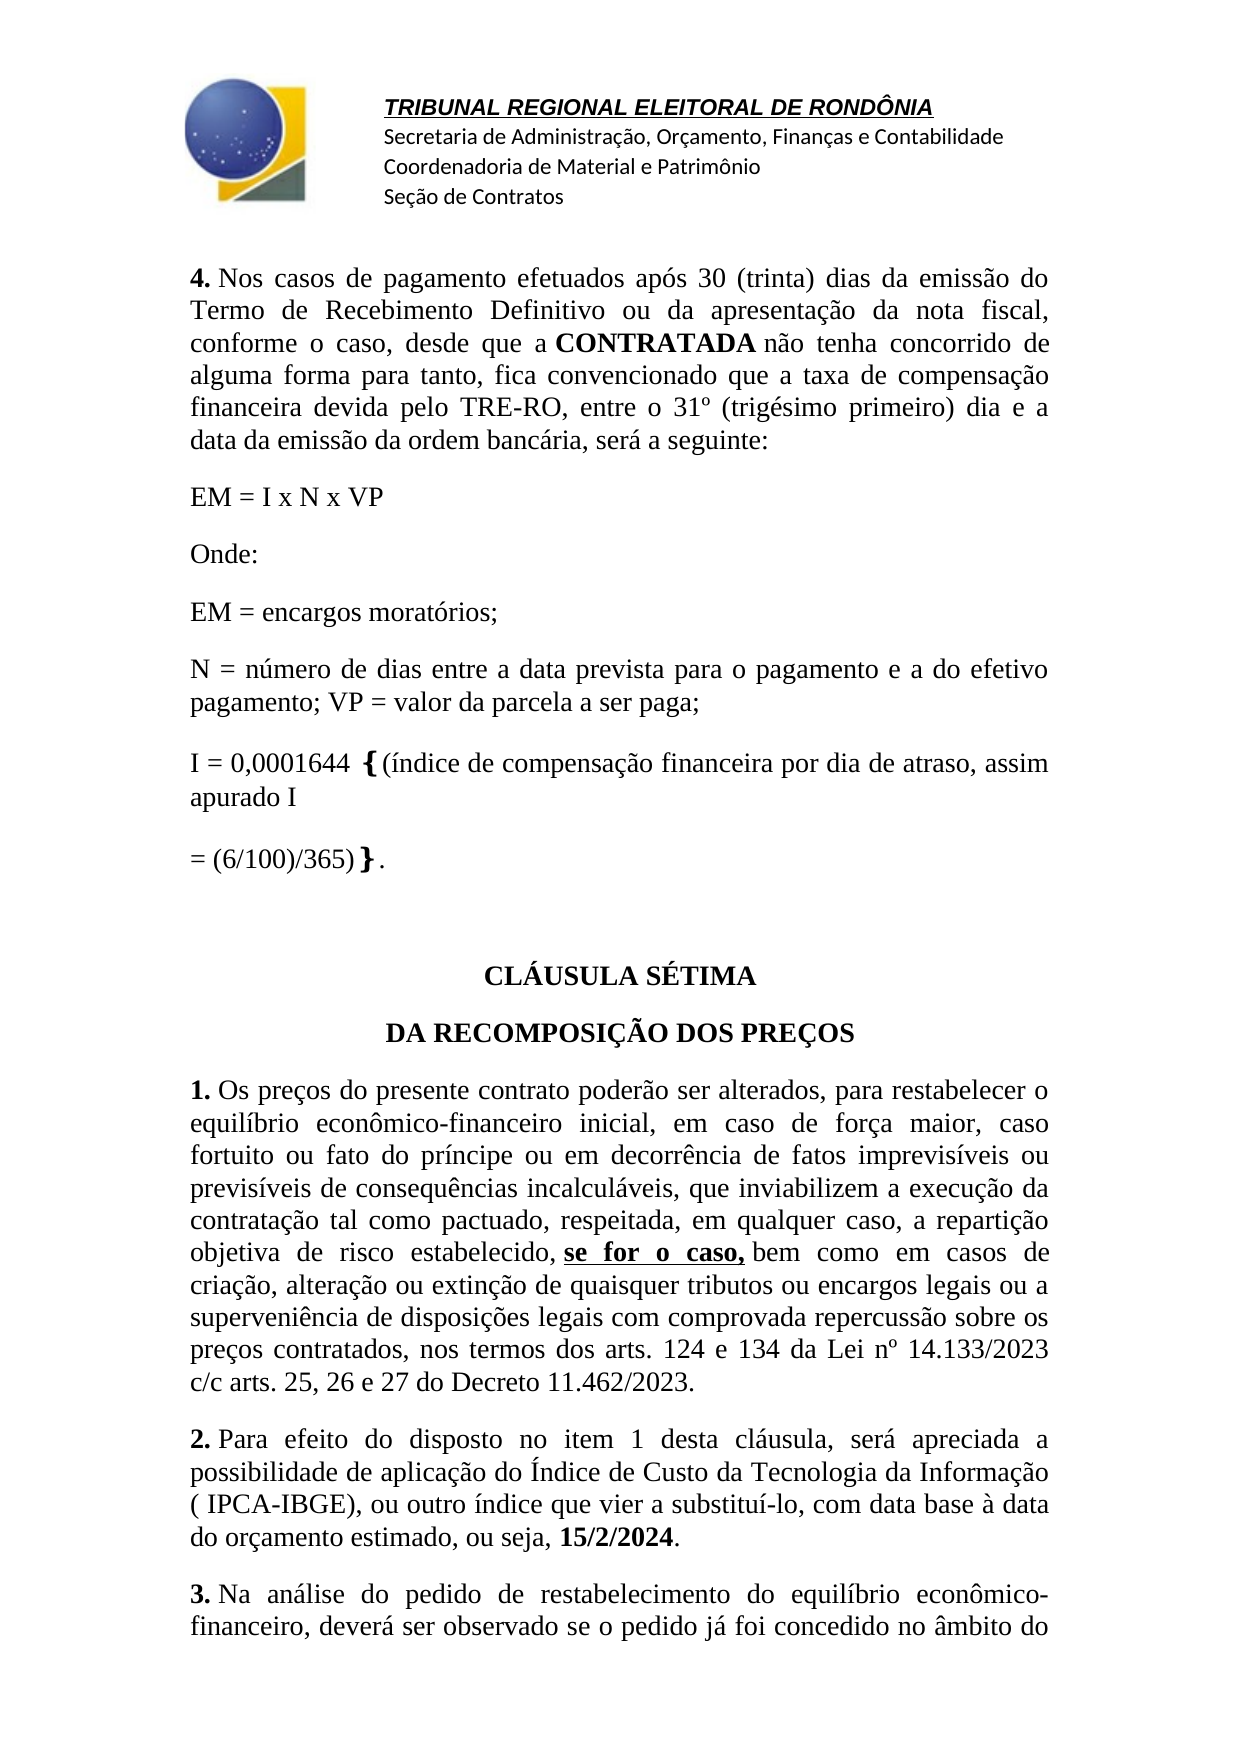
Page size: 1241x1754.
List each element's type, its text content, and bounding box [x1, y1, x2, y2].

text DA RECOMPOSIÇÃO DOS PREÇOS [190, 1016, 1051, 1048]
text = (6/100)/365)❵. [190, 838, 1051, 876]
text N = número de dias entre a data prevista para o pagamento e a do efetivo pagamento; VP = valor da parcela a ser paga; [190, 652, 1051, 717]
text Onde: [190, 538, 1051, 570]
text EM = encargos moratórios; [190, 595, 1051, 627]
text EM = I x N x VP [190, 480, 1051, 513]
text CLÁUSULA SÉTIMA [190, 959, 1051, 991]
text I = 0,0001644 ❴(índice de compensação financeira por dia de atraso, assim apurado I [190, 742, 1051, 813]
text 1. Os preços do presente contrato poderão ser alterados, para restabelecer o equilíbrio econômico-financeiro inicial, em caso de força maior, caso fortuito ou fato do príncipe ou em decorrência de fatos imprevisíveis ou previsíveis de consequências incalculáveis, que inviabilizem a execução da contratação tal como pactuado, respeitada, em qualquer caso, a repartição objetiva de risco estabelecido, se for o caso, bem como em casos de criação, alteração ou extinção de quaisquer tributos ou encargos legais ou a superveniência de disposições legais com comprovada repercussão sobre os preços contratados, nos termos dos arts. 124 e 134 da Lei nº 14.133/2023 c/c arts. 25, 26 e 27 do Decreto 11.462/2023. [190, 1073, 1051, 1397]
text 4. Nos casos de pagamento efetuados após 30 (trinta) dias da emissão do Termo de Recebimento Definitivo ou da apresentação da nota fiscal, conforme o caso, desde que a CONTRATADA não tenha concorrido de alguma forma para tanto, fica convencionado que a taxa de compensação financeira devida pelo TRE-RO, entre o 31º (trigésimo primeiro) dia e a data da emissão da ordem bancária, será a seguinte: [190, 261, 1051, 455]
text 3. Na análise do pedido de restabelecimento do equilíbrio econômico-financeiro, deverá ser observado se o pedido já foi concedido no âmbito do [190, 1577, 1051, 1642]
text 2. Para efeito do disposto no item 1 desta cláusula, será apreciada a possibilidade de aplicação do Índice de Custo da Tecnologia da Informação ( IPCA-IBGE), ou outro índice que vier a substituí-lo, com data base à data do orçamento estimado, ou seja, 15/2/2024. [190, 1422, 1051, 1552]
